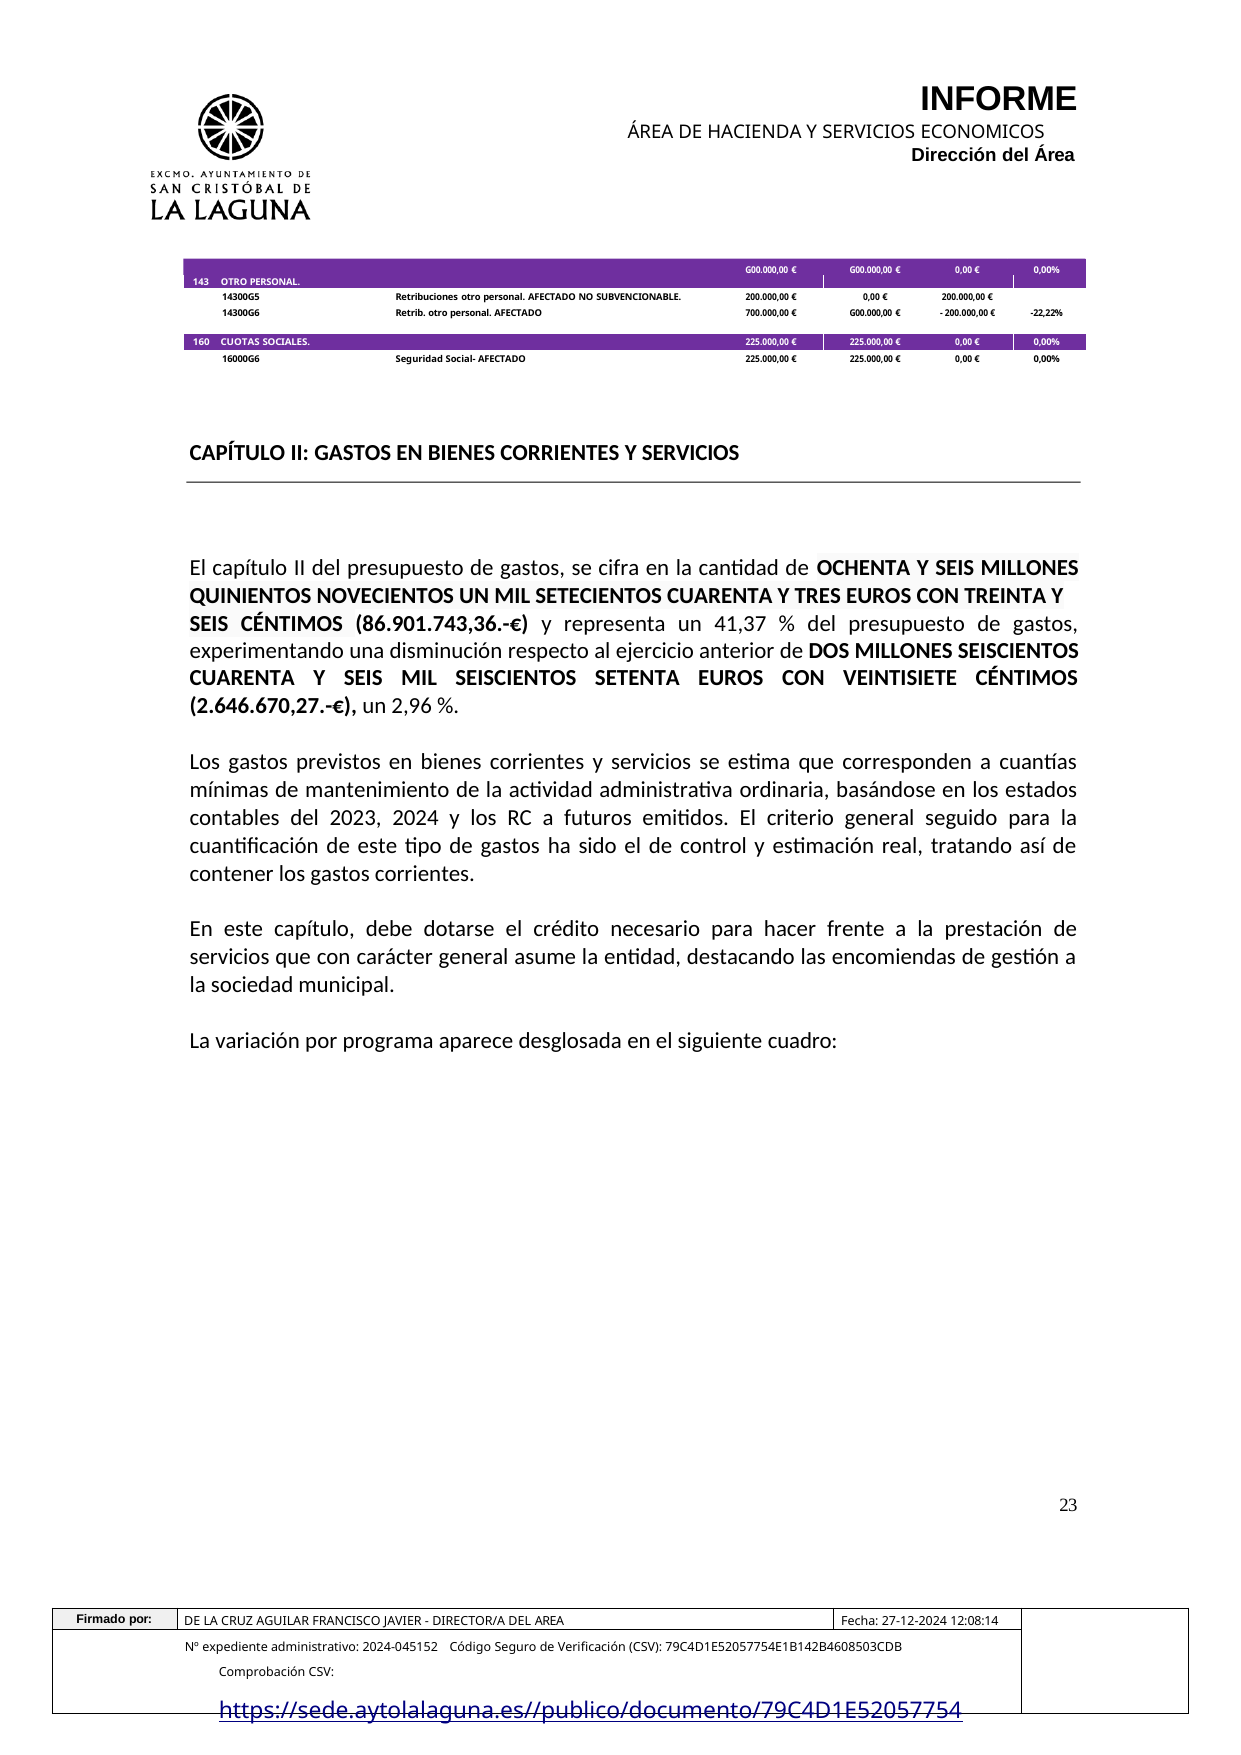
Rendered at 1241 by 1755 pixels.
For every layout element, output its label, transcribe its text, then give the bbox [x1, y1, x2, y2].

table_cell Seguridad Social- AFECTADO [352, 350, 708, 366]
table_header 143 OTRO PERSONAL. [184, 275, 352, 288]
table_cell 225.000,00 € [824, 334, 921, 350]
table_cell 0,00 € [824, 288, 921, 304]
table_cell 16000G6 [184, 350, 352, 366]
table_cell G00.000,00 € [824, 304, 921, 334]
table_header 0,00% [1014, 275, 1086, 288]
text Los gastos previstos en bienes corrientes y servicios se estima que corresponden a cuantías mínimas de mantenimiento de la actividad administrativa ordinaria, basándose en los estados contables del 2023, 2024 y los RC a futuros emitidos. El criterio general seguido para la cuantificación de este tipo de gastos ha sido el de control y estimación real, tratando así de contener los gastos corrientes. [189, 747, 1079, 887]
table_cell [352, 334, 708, 350]
table_cell - 200.000,00 € [921, 304, 1013, 334]
table_header [352, 275, 708, 288]
subtitle CAPÍTULO II: GASTOS EN BIENES CORRIENTES Y SERVICIOS [189, 438, 1196, 466]
table_cell 225.000,00 € [708, 350, 823, 366]
table_cell 225.000,00 € [824, 350, 921, 366]
text La variación por programa aparece desglosada en el siguiente cuadro: [189, 1026, 1196, 1054]
table_cell 200.000,00 € [921, 288, 1013, 304]
table_cell 160 CUOTAS SOCIALES. [184, 334, 352, 350]
text En este capítulo, debe dotarse el crédito necesario para hacer frente a la prestación de servicios que con carácter general asume la entidad, destacando las encomiendas de gestión a la sociedad municipal. [189, 914, 1078, 998]
table_header 0,00 € [921, 275, 1013, 288]
text El capítulo II del presupuesto de gastos, se cifra en la cantidad de OCHENTA Y SEIS MILLONES QUINIENTOS NOVECIENTOS UN MIL SETECIENTOS CUARENTA Y TRES EUROS CON TREINTA Y [189, 553, 1079, 609]
table_cell Retrib. otro personal. AFECTADO [352, 304, 708, 334]
table_cell 200.000,00 € [708, 288, 823, 304]
table_cell 0,00% [1014, 350, 1086, 366]
table_cell -22,22% [1014, 304, 1086, 334]
table_cell 700.000,00 € [708, 304, 823, 334]
table_cell 0,00 € [921, 334, 1013, 350]
table_header G00.000,00 € [824, 275, 921, 288]
table_cell Retribuciones otro personal. AFECTADO NO SUBVENCIONABLE. [352, 288, 708, 304]
table_cell [1014, 288, 1086, 304]
table_cell 0,00 € [921, 350, 1013, 366]
table_cell 0,00% [1014, 334, 1086, 350]
table_cell 14300G5 [184, 288, 352, 304]
table_cell 225.000,00 € [708, 334, 823, 350]
text SEIS CÉNTIMOS (86.901.743,36.-€) y representa un 41,37 % del presupuesto de gastos, experimentando una disminución respecto al ejercicio anterior de DOS MILLONES SEISCIENTOS CUARENTA Y SEIS MIL SEISCIENTOS SETENTA EUROS CON VEINTISIETE CÉNTIMOS (2.646.670,27.-€), un 2,96 %. [189, 609, 1079, 719]
table_header G00.000,00 € [708, 275, 823, 288]
table_cell 14300G6 [184, 304, 352, 334]
